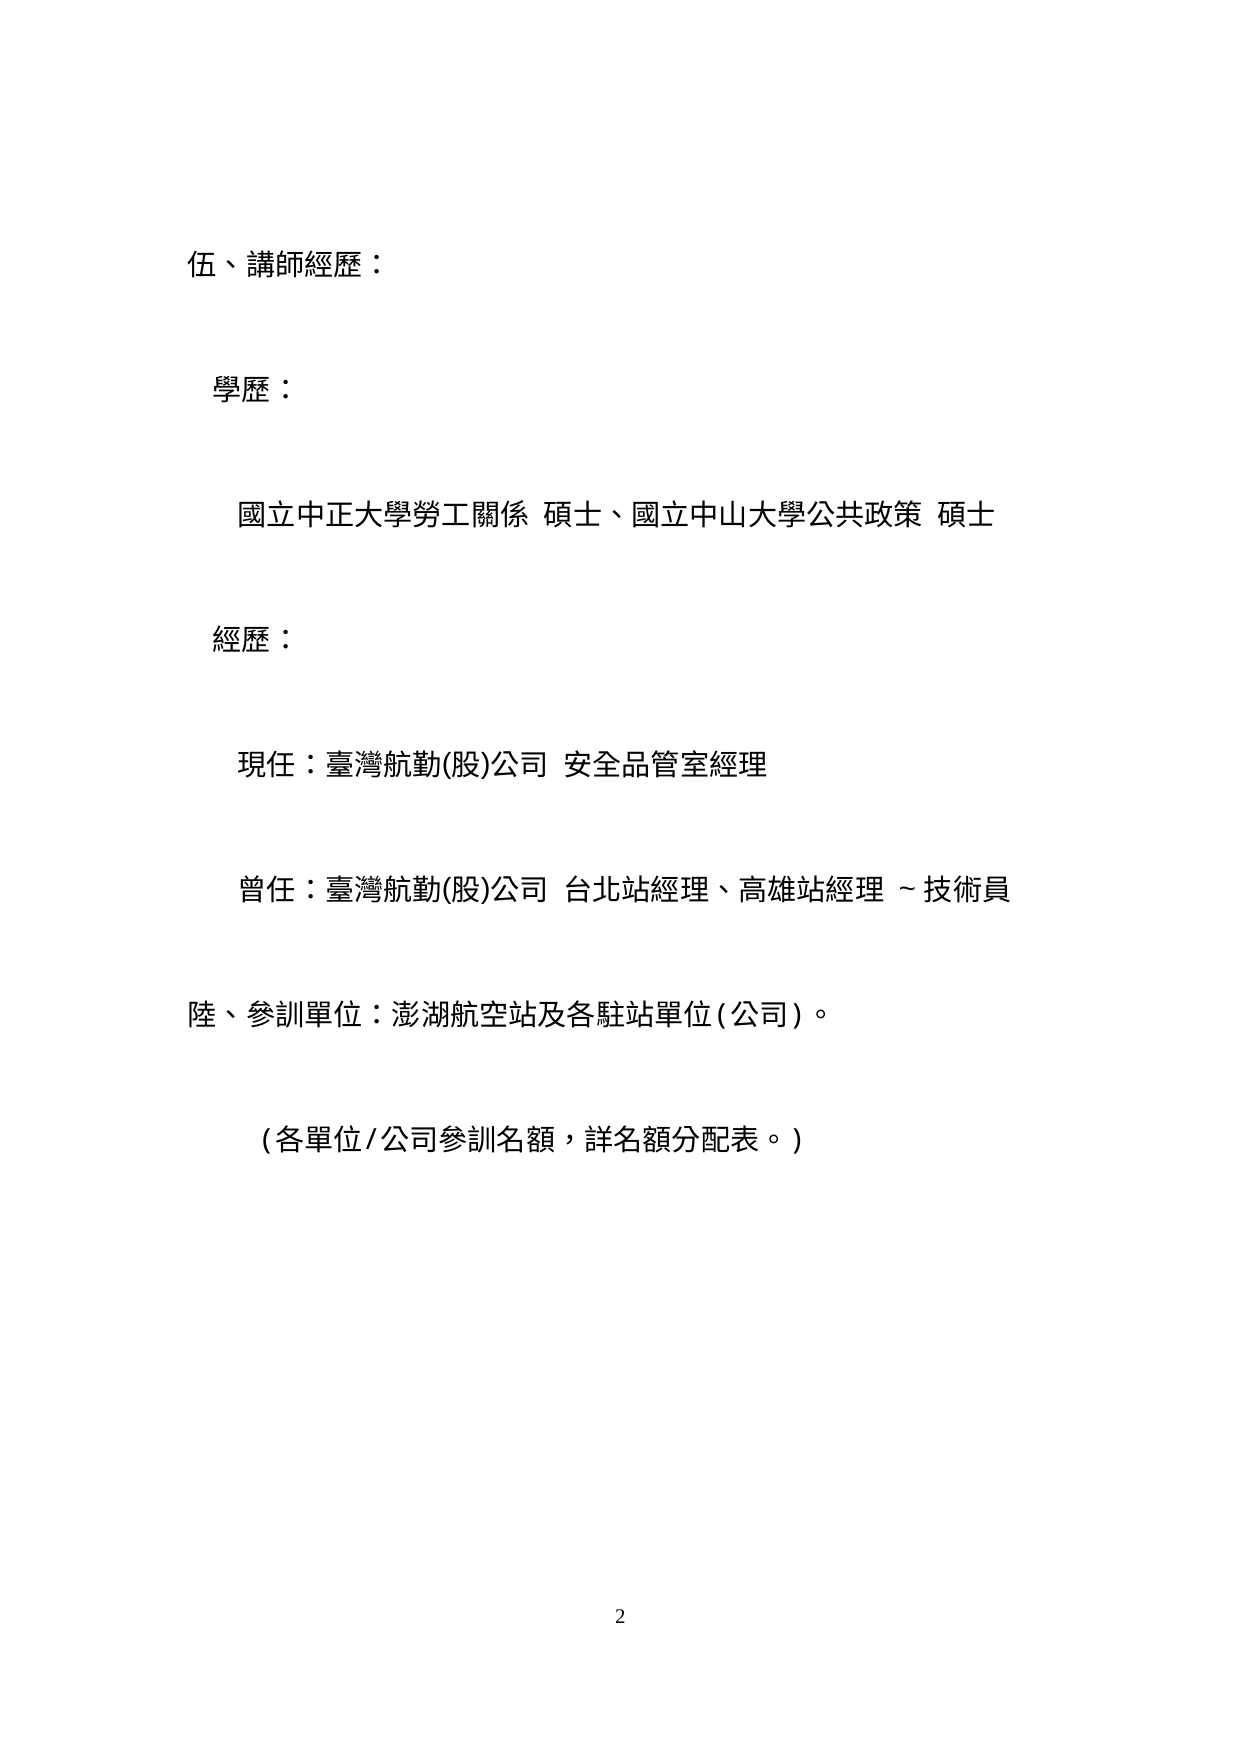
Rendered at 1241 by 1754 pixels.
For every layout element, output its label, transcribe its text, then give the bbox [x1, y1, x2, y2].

text 曾任：臺灣航勤(股)公司 台北站經理、高雄站經理 ~ 技術員 [237, 846, 1053, 909]
text 經歷： [212, 596, 1053, 659]
text 現任：臺灣航勤(股)公司 安全品管室經理 [237, 721, 1053, 784]
text 陸、參訓單位：澎湖航空站及各駐站單位(公司)。 [187, 971, 1053, 1034]
text (各單位/公司參訓名額，詳名額分配表。) [187, 1096, 1053, 1159]
text 伍、講師經歷： [187, 221, 1053, 284]
text 學歷： [212, 346, 1053, 409]
text 國立中正大學勞工關係 碩士、國立中山大學公共政策 碩士 [237, 471, 1053, 534]
